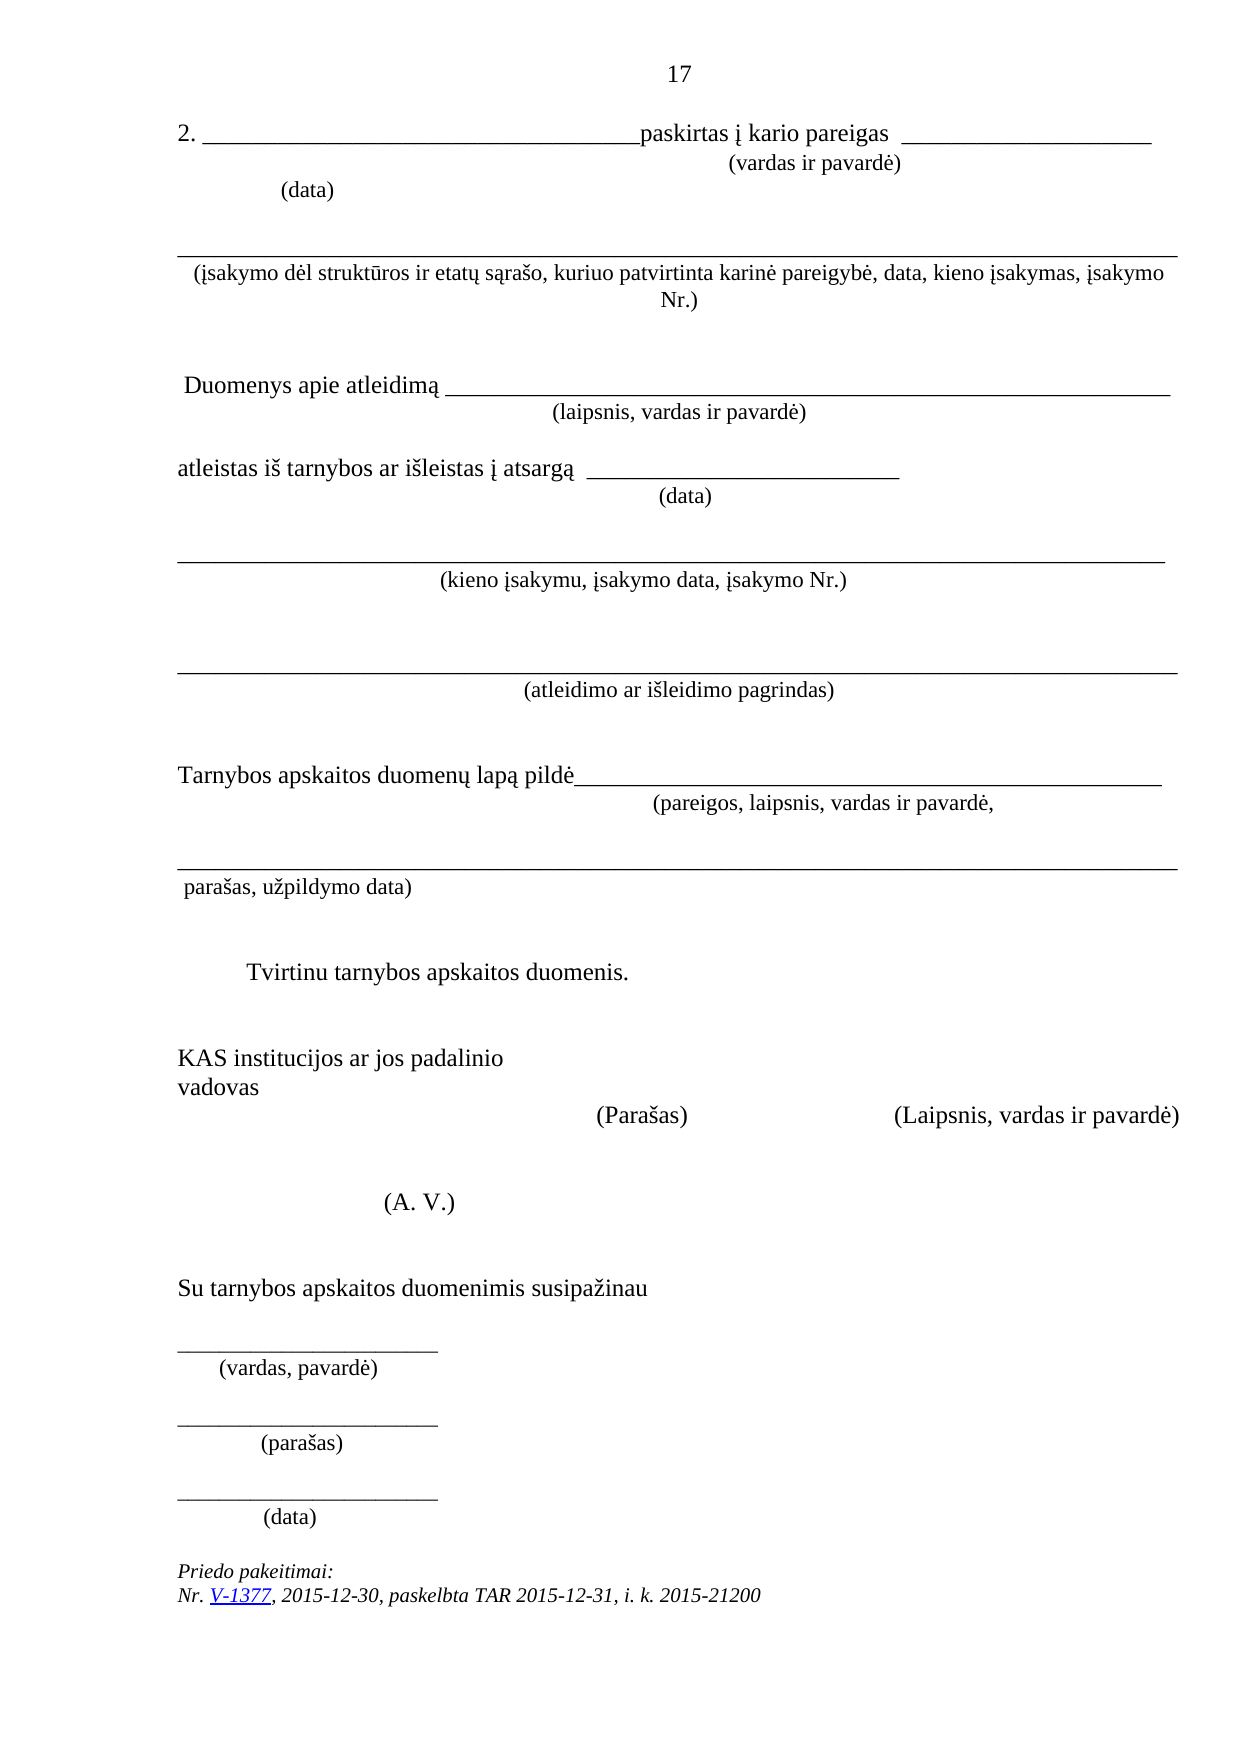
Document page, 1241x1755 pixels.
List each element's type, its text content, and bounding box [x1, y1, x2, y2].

text ________________________________________________________________________________ [177, 648, 1181, 676]
text (parašas) [177, 1429, 1181, 1455]
text atleistas iš tarnybos ar išleistas į atsargą _________________________ [177, 453, 1181, 482]
text _________________________ [177, 1330, 1181, 1354]
text Su tarnybos apskaitos duomenimis susipažinau [177, 1273, 1181, 1302]
text Nr. V-1377, 2015-12-30, paskelbta TAR 2015-12-31, i. k. 2015-21200 [177, 1583, 1181, 1607]
text (kieno įsakymu, įsakymo data, įsakymo Nr.) [177, 566, 1181, 619]
text _________________________ [177, 1479, 1181, 1503]
text (laipsnis, vardas ir pavardė) [177, 398, 1181, 425]
text (A. V.) [177, 1187, 1181, 1215]
text (Parašas) (Laipsnis, vardas ir pavardė) [177, 1100, 1181, 1158]
text KAS institucijos ar jos padalinio [177, 1043, 1181, 1072]
text ________________________________________________________________________________ [177, 231, 1181, 259]
text Tarnybos apskaitos duomenų lapą pildė_______________________________________________ [177, 760, 1181, 789]
text (data) [177, 482, 1181, 509]
text (įsakymo dėl struktūros ir etatų sąrašo, kuriuo patvirtinta karinė pareigybė, data, kieno įsakymas, įsakymo Nr.) [177, 259, 1181, 312]
text Tvirtinu tarnybos apskaitos duomenis. [177, 957, 1181, 985]
text Duomenys apie atleidimą __________________________________________________________ [177, 370, 1181, 398]
text ________________________________________________________________________________ [177, 844, 1181, 873]
text (pareigos, laipsnis, vardas ir pavardė, [177, 789, 1181, 815]
text parašas, užpildymo data) [177, 873, 1181, 899]
text _________________________ [177, 1405, 1181, 1429]
text Priedo pakeitimai: [177, 1558, 1181, 1583]
text (data) [177, 1503, 1181, 1530]
text _______________________________________________________________________________ [177, 537, 1181, 566]
text 2. ___________________________________paskirtas į kario pareigas ____________________ (vardas ir pavardė) (data) [177, 118, 1181, 202]
text vadovas [177, 1072, 1181, 1100]
text (atleidimo ar išleidimo pagrindas) [177, 676, 1181, 703]
text (vardas, pavardė) [177, 1354, 1181, 1381]
